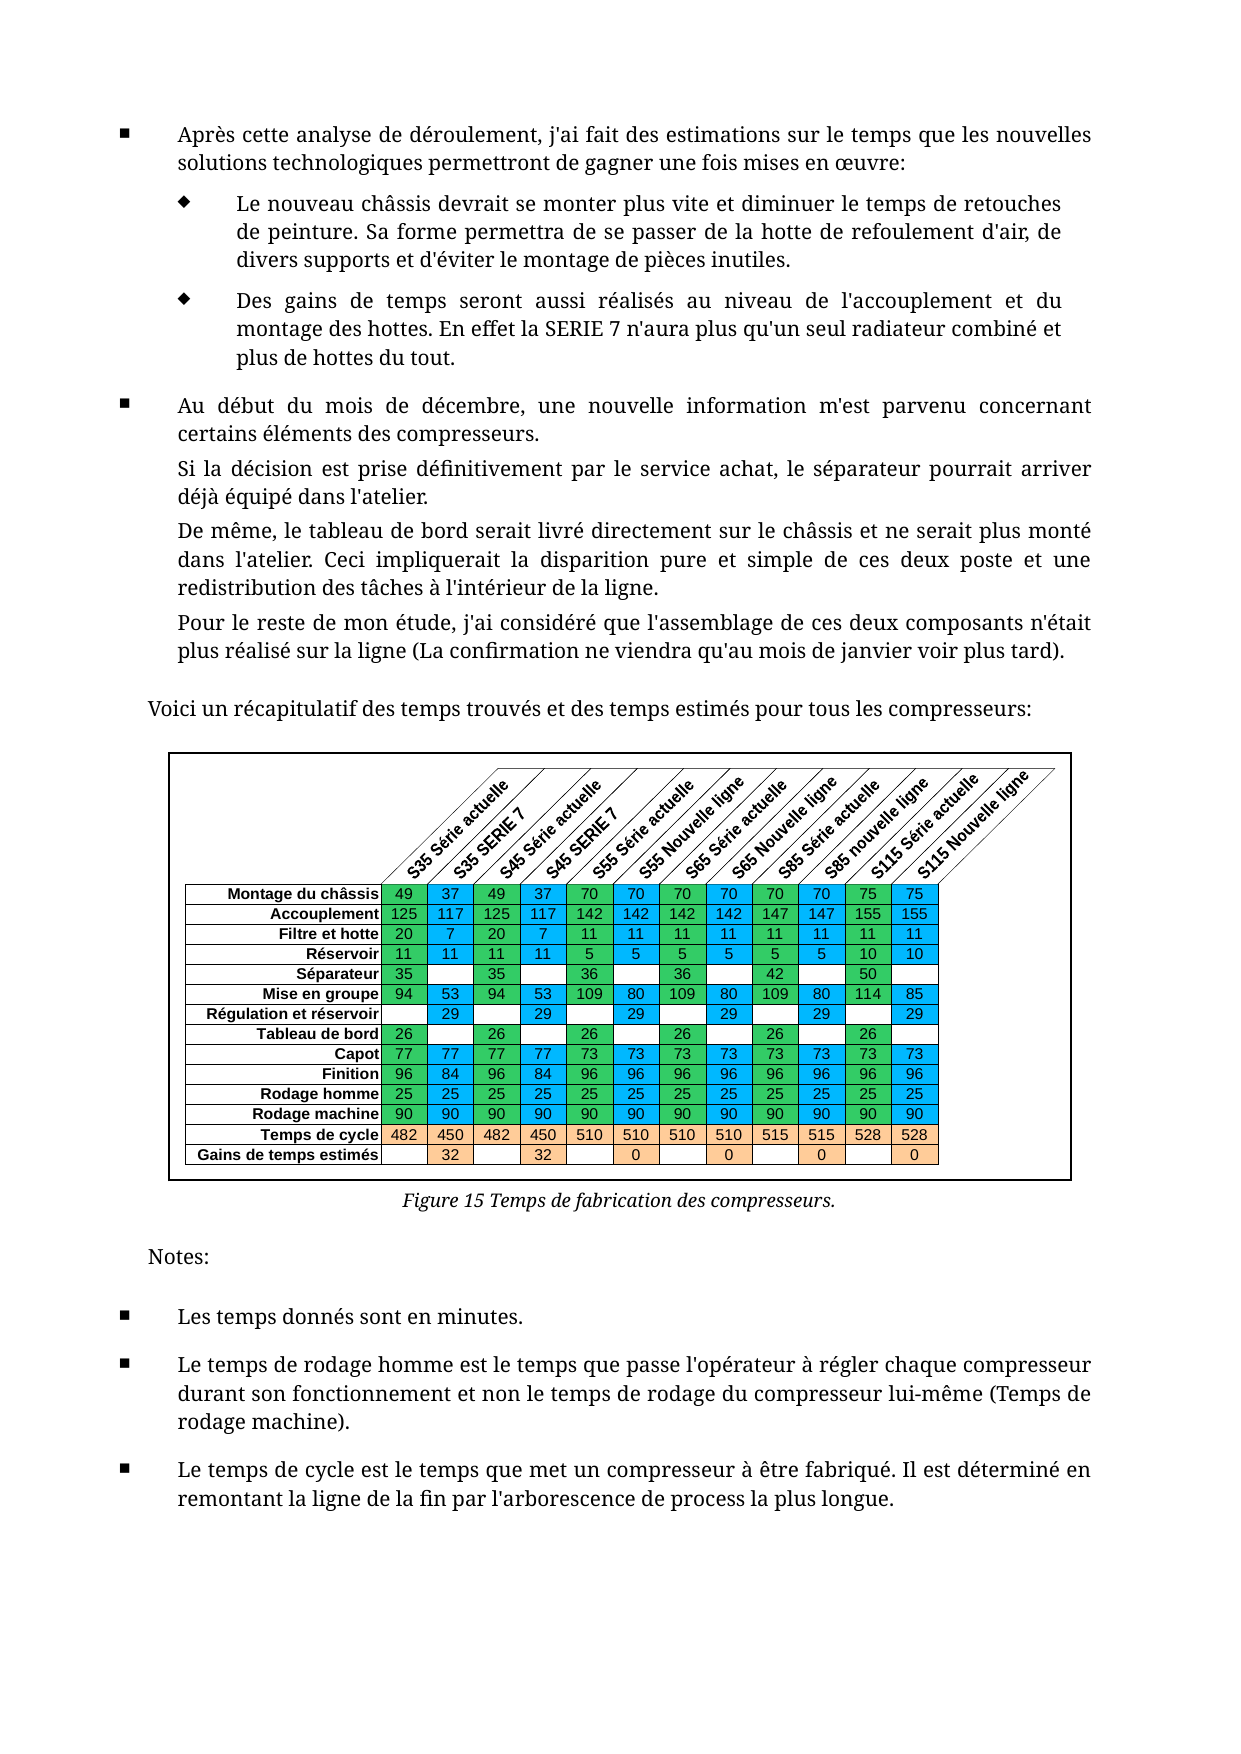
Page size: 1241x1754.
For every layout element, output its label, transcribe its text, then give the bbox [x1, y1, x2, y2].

list Le temps de rodage homme est le temps que passe l'opérateur à régler chaque compresseur durant son fonctionnement et non le temps de rodage du compresseur lui-même (Temps de rodage machine). [118, 1348, 1093, 1436]
list Les temps donnés sont en minutes. [118, 1300, 1093, 1331]
list Des gains de temps seront aussi réalisés au niveau de l'accouplement et du montage des hottes. En effet la SERIE 7 n'aura plus qu'un seul radiateur combiné et plus de hottes du tout. [177, 286, 1063, 371]
list Le temps de cycle est le temps que met un compresseur à être fabriqué. Il est déterminé en remontant la ligne de la fin par l'arborescence de process la plus longue. [118, 1453, 1093, 1512]
list Si la décision est prise définitivement par le service achat, le séparateur pourrait arriver déjà équipé dans l'atelier. [118, 454, 1093, 511]
list Après cette analyse de déroulement, j'ai fait des estimations sur le temps que les nouvelles solutions technologiques permettront de gagner une fois mises en œuvre: [118, 118, 1093, 177]
text Notes: [118, 1242, 1122, 1271]
list De même, le tableau de bord serait livré directement sur le châssis et ne serait plus monté dans l'atelier. Ceci impliquerait la disparition pure et simple de ces deux poste et une redistribution des tâches à l'intérieur de la ligne. [118, 516, 1093, 602]
list Le nouveau châssis devrait se monter plus vite et diminuer le temps de retouches de peinture. Sa forme permettra de se passer de la hotte de refoulement d'air, de divers supports et d'éviter le montage de pièces inutiles. [177, 189, 1063, 274]
text Voici un récapitulatif des temps trouvés et des temps estimés pour tous les compresseurs: [118, 694, 1122, 722]
list Pour le reste de mon étude, j'ai considéré que l'assemblage de ces deux composants n'était plus réalisé sur la ligne (La confirmation ne viendra qu'au mois de janvier voir plus tard). [118, 608, 1093, 664]
text Figure 15 Temps de fabrication des compresseurs. [177, 1187, 1063, 1213]
list Au début du mois de décembre, une nouvelle information m'est parvenu concernant certains éléments des compresseurs. [118, 389, 1093, 448]
